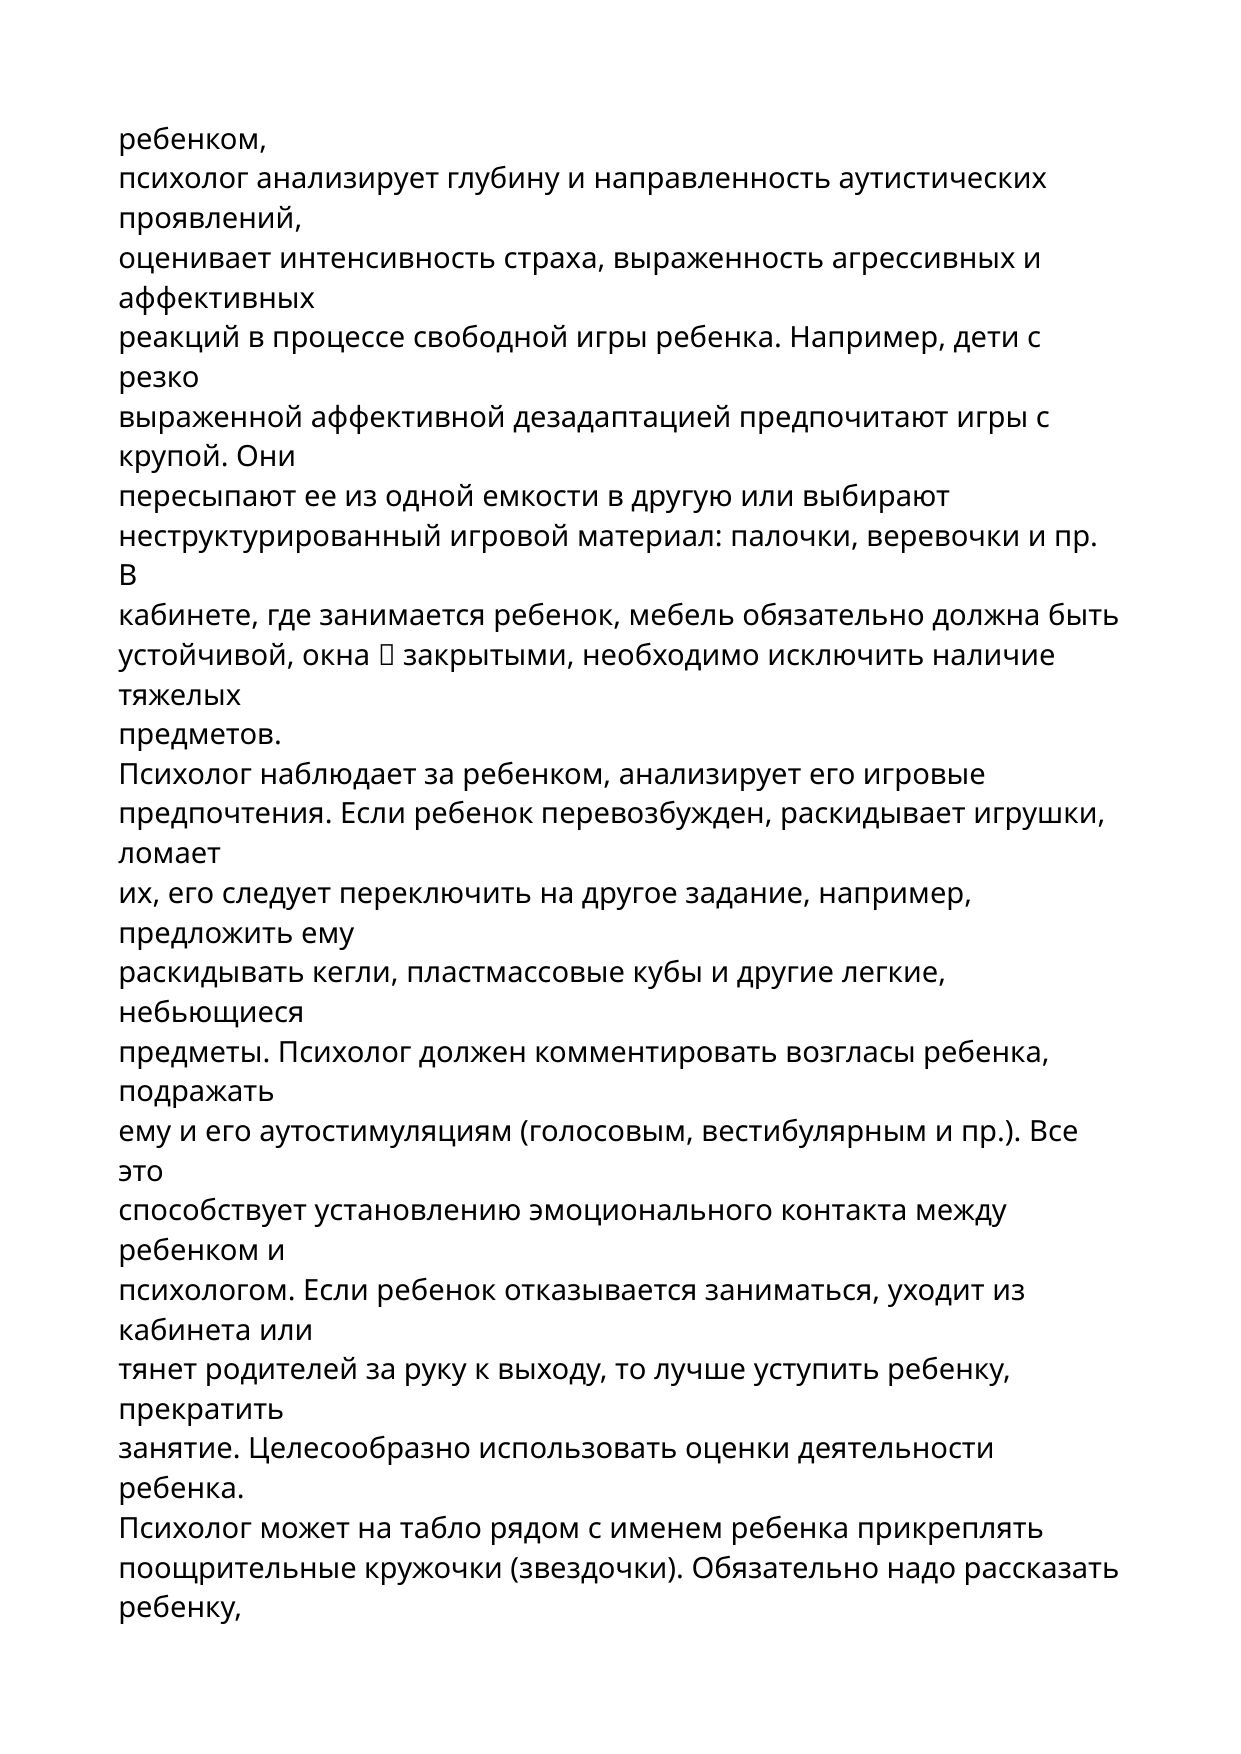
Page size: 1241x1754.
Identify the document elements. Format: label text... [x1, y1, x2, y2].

text устойчивой, окна  закрытыми, необходимо исключить наличие тяжелых [118, 634, 1122, 713]
text Психолог наблюдает за ребенком, анализирует его игровые предпочтения. Если ребенок перевозбужден, раскидывает игрушки, ломает [118, 753, 1122, 872]
text реакций в процессе свободной игры ребенка. Например, дети с резко [118, 317, 1122, 396]
text ему и его аутостимуляциям (голосовым, вестибулярным и пр.). Все это [118, 1110, 1122, 1190]
text пересыпают ее из одной емкости в другую или выбирают неструктурированный игровой материал: палочки, веревочки и пр. В [118, 475, 1122, 594]
text предметы. Психолог должен комментировать возгласы ребенка, подражать [118, 1031, 1122, 1110]
text Психолог может на табло рядом с именем ребенка прикреплять [118, 1507, 1122, 1547]
text ребенком, [118, 118, 1122, 158]
text предметов. [118, 713, 1122, 753]
text способствует установлению эмоционального контакта между ребенком и [118, 1190, 1122, 1269]
text занятие. Целесообразно использовать оценки деятельности ребенка. [118, 1428, 1122, 1507]
text кабинете, где занимается ребенок, мебель обязательно должна быть [118, 594, 1122, 634]
text выраженной аффективной дезадаптацией предпочитают игры с крупой. Они [118, 396, 1122, 475]
text их, его следует переключить на другое задание, например, предложить ему [118, 872, 1122, 952]
text тянет родителей за руку к выходу, то лучше уступить ребенку, прекратить [118, 1348, 1122, 1428]
text раскидывать кегли, пластмассовые кубы и другие легкие, небьющиеся [118, 952, 1122, 1031]
text психолог анализирует глубину и направленность аутистических проявлений, [118, 158, 1122, 237]
text психологом. Если ребенок отказывается заниматься, уходит из кабинета или [118, 1269, 1122, 1348]
text поощрительные кружочки (звездочки). Обязательно надо рассказать ребенку, [118, 1547, 1122, 1626]
text оценивает интенсивность страха, выраженность агрессивных и аффективных [118, 237, 1122, 317]
